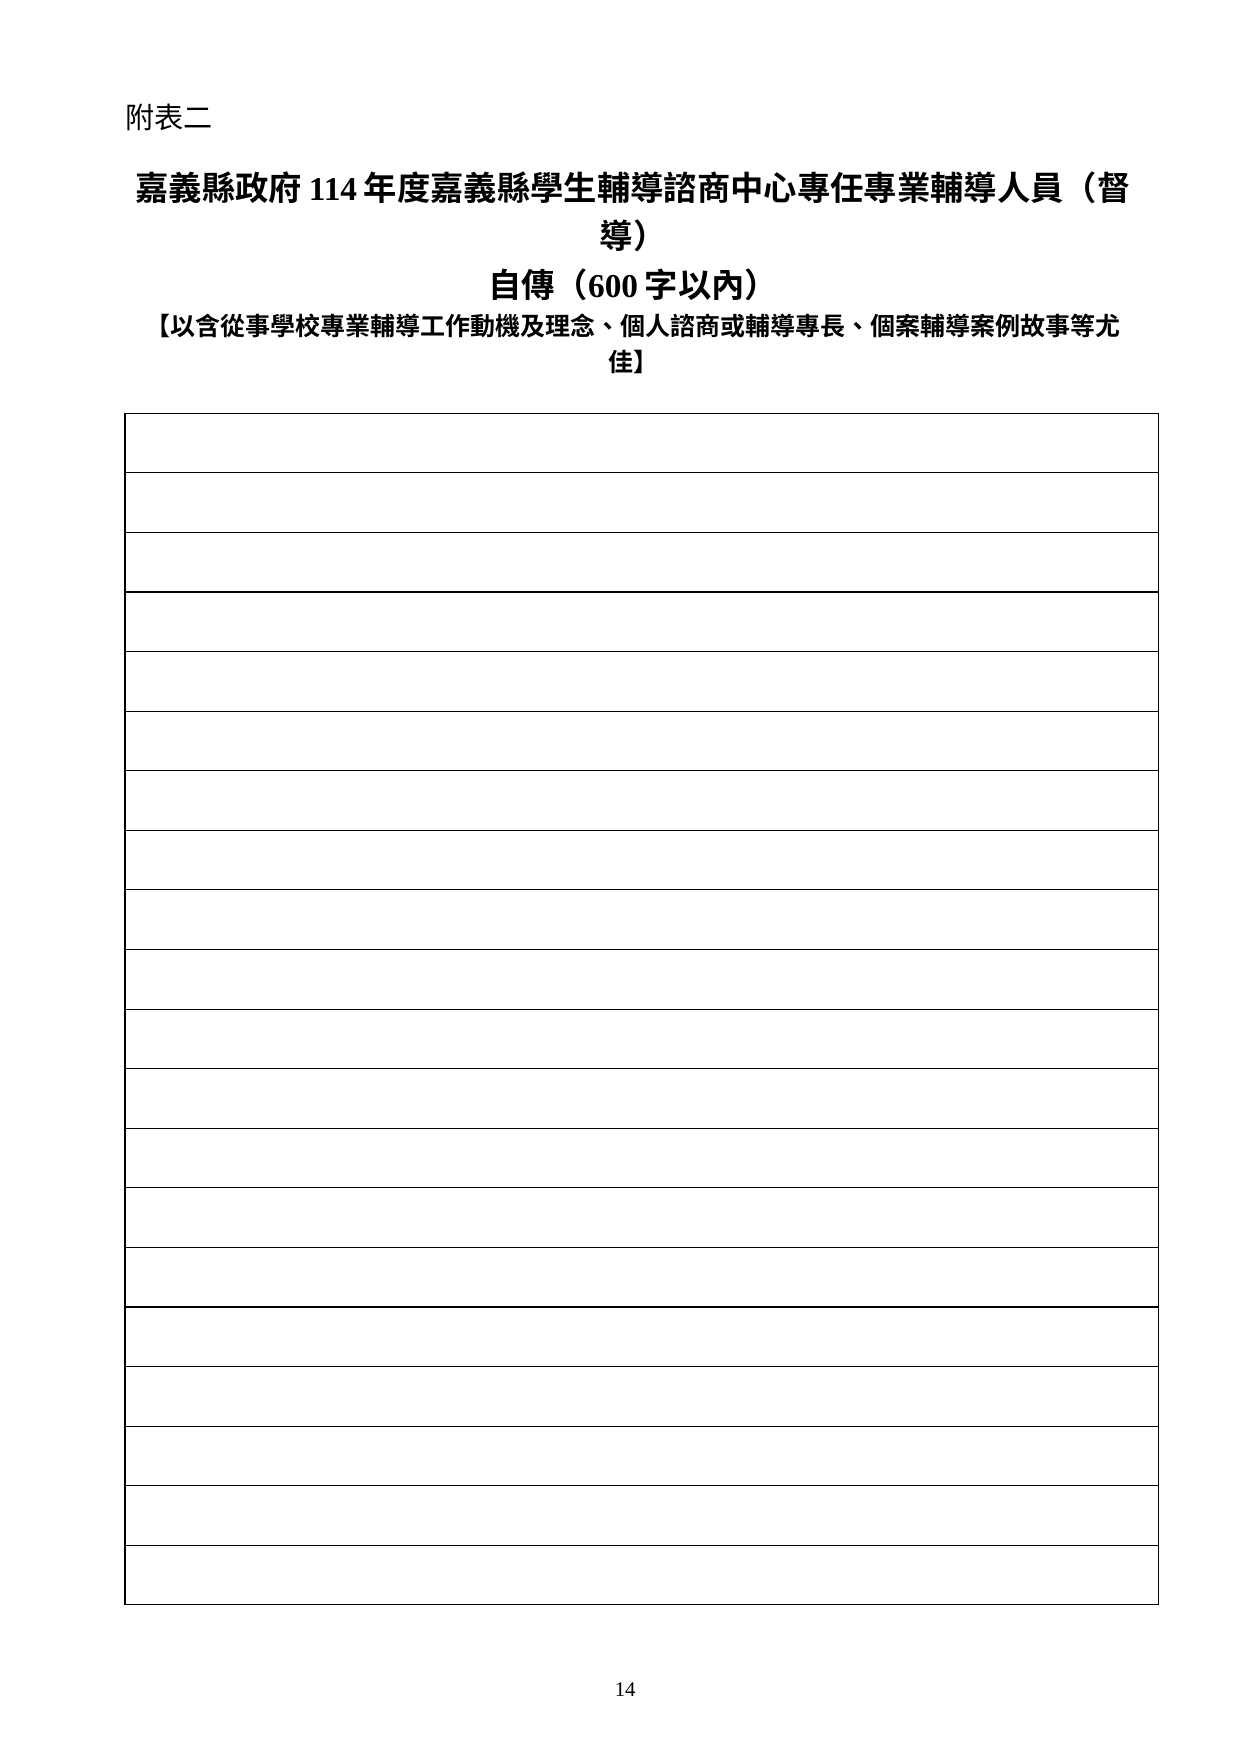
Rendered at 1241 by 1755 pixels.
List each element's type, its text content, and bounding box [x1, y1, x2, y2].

table_cell [126, 712, 1158, 770]
table_cell [126, 1129, 1158, 1187]
table_cell [126, 1069, 1158, 1128]
table_header [126, 414, 1158, 472]
table_cell [126, 831, 1158, 889]
table_cell [126, 1010, 1158, 1068]
text 附表二 [125, 95, 1116, 137]
table_cell [126, 1308, 1158, 1366]
table_cell [126, 890, 1158, 949]
table_cell [126, 1546, 1158, 1604]
table_cell [126, 1188, 1158, 1247]
table_cell [126, 593, 1158, 651]
table_cell [126, 771, 1158, 830]
table_cell [126, 1367, 1158, 1426]
table_cell [126, 1486, 1158, 1545]
table_cell [126, 533, 1158, 591]
text 【以含從事學校專業輔導工作動機及理念、個人諮商或輔導專長、個案輔導案例故事等尤佳】 [125, 307, 1141, 379]
table_cell [126, 1427, 1158, 1485]
table_cell [126, 652, 1158, 711]
table_cell [126, 1248, 1158, 1306]
table_cell [126, 950, 1158, 1008]
text 嘉義縣政府114年度嘉義縣學生輔導諮商中心專任專業輔導人員（督導） [125, 162, 1141, 258]
text 自傳（600字以內） [125, 258, 1141, 307]
table_cell [126, 473, 1158, 532]
